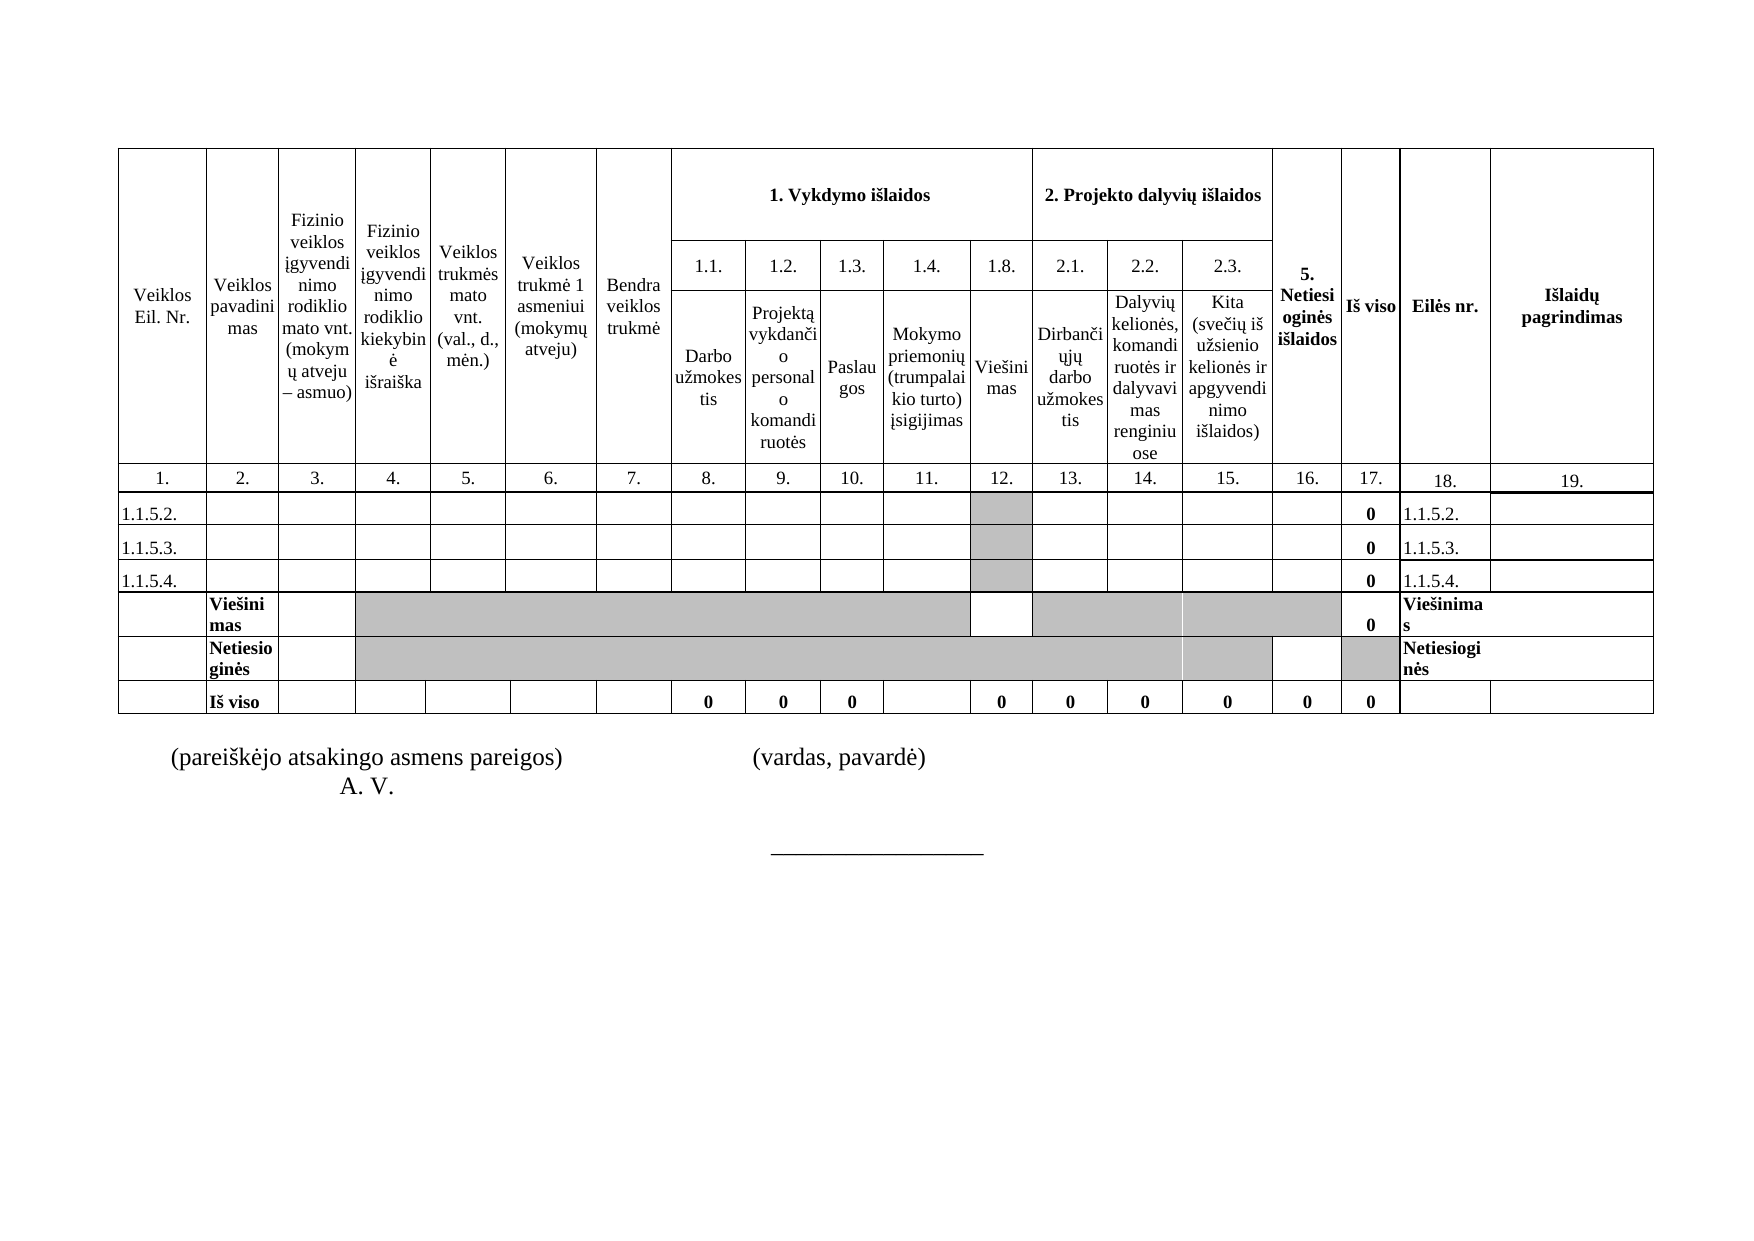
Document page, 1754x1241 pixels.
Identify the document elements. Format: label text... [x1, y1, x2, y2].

table_cell [1273, 493, 1341, 524]
table_cell [884, 560, 970, 591]
table_cell [511, 681, 596, 713]
table_cell 2.1. [1033, 241, 1107, 290]
table_cell [279, 593, 355, 636]
table_header (vardas, pavardė) [615, 743, 1063, 800]
table_cell [884, 681, 970, 713]
table_cell 13. [1033, 464, 1107, 491]
table_cell [356, 681, 425, 713]
table_cell [1033, 525, 1107, 559]
table_cell 0 [1342, 560, 1399, 591]
table_cell Dirbančiųjų darbo užmokestis [1033, 291, 1107, 463]
table_header Iš viso [1342, 149, 1399, 463]
table_cell [356, 637, 431, 680]
table_cell [426, 681, 510, 713]
table_cell 2.3. [1183, 241, 1272, 290]
table_cell 1.1. [672, 241, 745, 290]
table_cell 11. [884, 464, 970, 491]
table_cell [119, 637, 206, 680]
table_cell [356, 560, 430, 591]
table_cell [596, 593, 671, 636]
table_cell [431, 593, 505, 636]
table_cell 1.8. [971, 241, 1032, 290]
table_cell [971, 593, 1032, 636]
table_cell 0 [1342, 681, 1399, 713]
table_cell Dalyvių kelionės, komandiruotės ir dalyvavimas renginiuose [1108, 291, 1182, 463]
table_header (pareiškėjo atsakingo asmens pareigos) A. V. [118, 743, 615, 800]
table_cell [1183, 593, 1273, 636]
table_cell [356, 525, 430, 559]
table_cell [1273, 593, 1341, 636]
table_cell [672, 560, 745, 591]
table_cell [1491, 681, 1653, 713]
table_cell [1033, 593, 1108, 636]
table_cell 1.1.5.2. [119, 493, 206, 524]
table_cell [506, 560, 596, 591]
table_cell [746, 637, 821, 680]
table_cell [1183, 493, 1272, 524]
table_cell [1401, 681, 1490, 713]
table_header Veiklos trukmės mato vnt. (val., d., mėn.) [431, 149, 505, 463]
table_cell [821, 493, 883, 524]
table_cell [431, 560, 505, 591]
table_cell [1033, 637, 1108, 680]
table_cell Mokymo priemonių (trumpalaikio turto) įsigijimas [884, 291, 970, 463]
table_cell 4. [356, 464, 430, 491]
table_cell [821, 525, 883, 559]
table_cell 12. [971, 464, 1032, 491]
table_cell [356, 493, 430, 524]
table_cell [1108, 493, 1182, 524]
table_cell 18. [1401, 464, 1490, 491]
table_cell [971, 525, 1032, 559]
table_cell [746, 493, 820, 524]
table_cell 2.2. [1108, 241, 1182, 290]
table_header Veiklos Eil. Nr. [119, 149, 206, 463]
table_cell 6. [506, 464, 596, 491]
table_cell 0 [672, 681, 745, 713]
table_cell [506, 493, 596, 524]
table_cell [1033, 560, 1107, 591]
table_cell 1.1.5.2. [1401, 493, 1490, 524]
table_cell [746, 593, 821, 636]
table_cell [883, 637, 970, 680]
table_cell 16. [1273, 464, 1341, 491]
table_cell 2. [207, 464, 278, 491]
table_cell [671, 593, 746, 636]
table_cell 1. [119, 464, 206, 491]
table_cell 0 [746, 681, 820, 713]
table_cell [672, 525, 745, 559]
table_cell Viešinimas [971, 291, 1032, 463]
table_cell [884, 493, 970, 524]
table_cell [1342, 637, 1399, 680]
table_cell [505, 593, 596, 636]
table_cell 1.1.5.3. [1401, 525, 1490, 559]
table_cell [1491, 561, 1653, 591]
table_cell Viešinimas [207, 593, 278, 636]
table_cell 5. [431, 464, 505, 491]
table_header Veiklos trukmė 1 asmeniui (mokymų atveju) [506, 149, 596, 463]
table_cell 10. [821, 464, 883, 491]
table_cell [821, 560, 883, 591]
table_cell [1490, 637, 1653, 680]
table_cell [1273, 637, 1341, 680]
table_cell 0 [1342, 593, 1399, 636]
table_cell [279, 525, 355, 559]
table_cell [279, 681, 355, 713]
table_cell [597, 493, 671, 524]
table_cell [505, 637, 596, 680]
table_cell 1.1.5.3. [119, 525, 206, 559]
table_header 1. Vykdymo išlaidos [672, 149, 1032, 240]
table_cell [207, 560, 278, 591]
table_cell [1108, 560, 1182, 591]
table_cell 3. [279, 464, 355, 491]
table_cell Kita (svečių iš užsienio kelionės ir apgyvendinimo išlaidos) [1183, 291, 1272, 463]
table_cell Netiesioginės [1401, 637, 1490, 680]
table_cell [1491, 525, 1653, 559]
table_cell [279, 493, 355, 524]
table_cell [1183, 637, 1272, 680]
table_cell [1491, 494, 1653, 524]
table_cell [119, 681, 206, 713]
table_cell [279, 637, 355, 680]
table_cell 1.1.5.4. [1401, 561, 1490, 591]
table_header 2. Projekto dalyvių išlaidos [1033, 149, 1272, 240]
table_cell [431, 637, 505, 680]
text _________________ [118, 829, 1636, 857]
table_cell 14. [1108, 464, 1182, 491]
table_cell [1490, 593, 1653, 636]
table_cell 7. [597, 464, 671, 491]
table_cell [207, 525, 278, 559]
table_cell 9. [746, 464, 820, 491]
table_cell [746, 525, 820, 559]
table_cell Darbo užmokestis [672, 291, 745, 463]
table_cell [279, 560, 355, 591]
table_cell [1108, 593, 1182, 636]
table_cell [672, 493, 745, 524]
table_cell [884, 525, 970, 559]
table_cell [1183, 560, 1272, 591]
table_cell [671, 637, 746, 680]
table_cell [1273, 525, 1341, 559]
table_cell [119, 593, 206, 636]
table_cell [207, 493, 278, 524]
table_cell 0 [1183, 681, 1272, 713]
table_cell [596, 637, 671, 680]
table_cell 15. [1183, 464, 1272, 491]
table_cell [431, 493, 505, 524]
table_header Eilės nr. [1401, 149, 1490, 463]
table_cell [431, 525, 505, 559]
table_cell [970, 637, 1033, 680]
table_cell Paslaugos [821, 291, 883, 463]
table_cell 0 [1108, 681, 1182, 713]
table_cell [746, 560, 820, 591]
table_cell 19. [1491, 464, 1653, 491]
table_header Fizinio veiklos įgyvendinimo rodiklio mato vnt. (mokymų atveju – asmuo) [279, 149, 355, 463]
table_cell 1.4. [884, 241, 970, 290]
table_cell Iš viso [207, 681, 278, 713]
table_cell Projektą vykdančio personalo komandiruotės [746, 291, 820, 463]
table_header Veiklos pavadinimas [207, 149, 278, 463]
table_cell 17. [1342, 464, 1399, 491]
table_cell [1033, 493, 1107, 524]
table_cell [1273, 560, 1341, 591]
table_cell [506, 525, 596, 559]
table_cell [597, 525, 671, 559]
table_cell [821, 637, 883, 680]
table_cell [1108, 637, 1182, 680]
table_cell 0 [971, 681, 1032, 713]
table_cell 8. [672, 464, 745, 491]
table_cell 0 [1342, 525, 1399, 559]
table_cell [821, 593, 883, 636]
table_header 5. Netiesioginės išlaidos [1273, 149, 1341, 463]
table_header Fizinio veiklos įgyvendinimo rodiklio kiekybinė išraiška [356, 149, 430, 463]
table_cell [971, 560, 1032, 591]
table_cell [971, 493, 1032, 524]
table_cell 0 [1273, 681, 1341, 713]
table_cell 0 [1033, 681, 1107, 713]
table_cell [597, 560, 671, 591]
table_cell 1.1.5.4. [119, 560, 206, 591]
table_cell [1183, 525, 1272, 559]
table_cell [1108, 525, 1182, 559]
table_cell 1.3. [821, 241, 883, 290]
table_cell 0 [821, 681, 883, 713]
table_cell Viešinimas [1401, 593, 1490, 636]
table_header Bendra veiklos trukmė [597, 149, 671, 463]
table_cell 1.2. [746, 241, 820, 290]
table_cell 0 [1342, 493, 1399, 524]
table_cell [883, 593, 970, 636]
table_header Išlaidų pagrindimas [1491, 149, 1653, 463]
table_cell [597, 681, 671, 713]
table_cell Netiesioginės [207, 637, 278, 680]
table_cell [356, 593, 431, 636]
